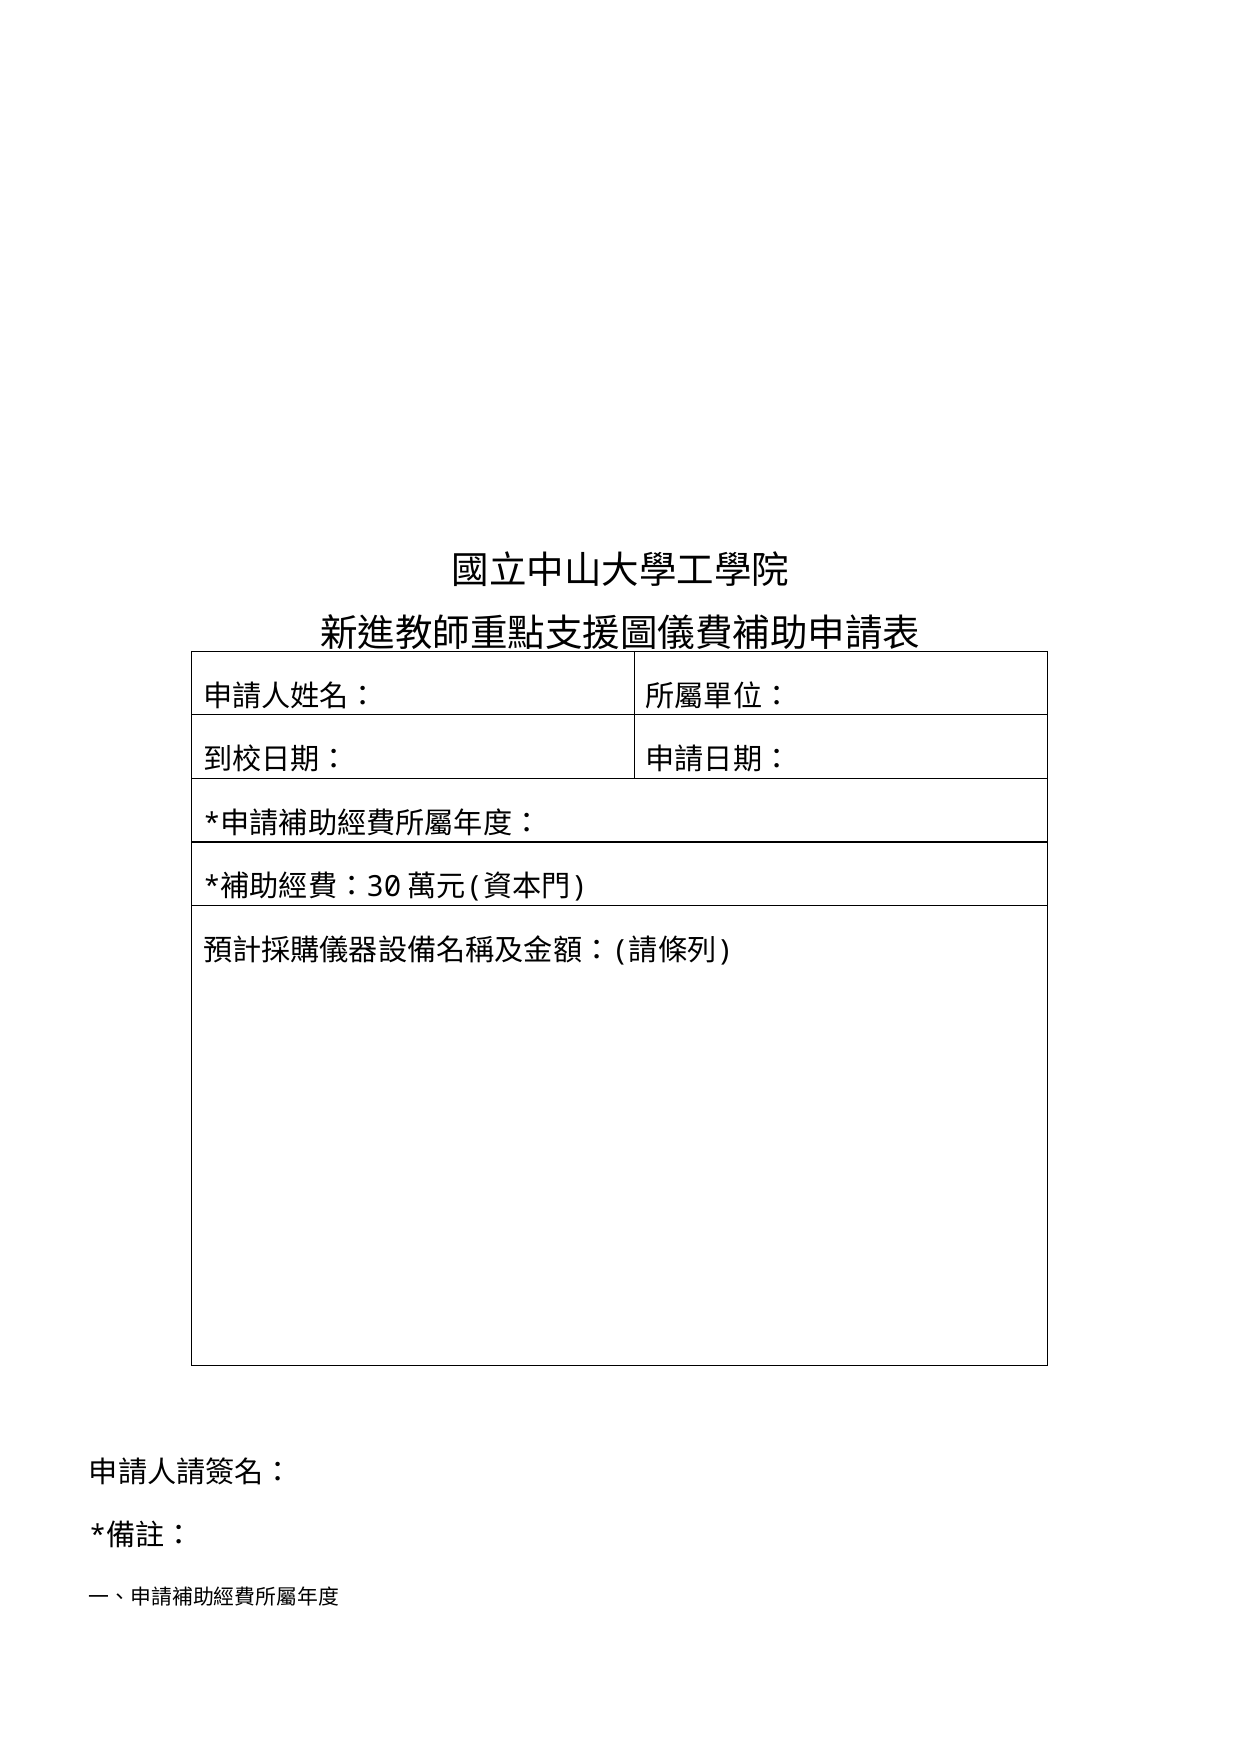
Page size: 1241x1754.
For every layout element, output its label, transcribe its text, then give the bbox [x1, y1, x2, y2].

table_cell *申請補助經費所屬年度： [192, 779, 1047, 841]
text 新進教師重點支援圖儀費補助申請表 [89, 588, 1152, 651]
text 申請人請簽名： [89, 1428, 1152, 1491]
table_cell 到校日期： [192, 715, 634, 778]
table_cell 申請日期： [635, 715, 1047, 778]
table_header 申請人姓名： [192, 652, 634, 714]
text 國立中山大學工學院 [89, 526, 1152, 588]
table_cell *補助經費：30萬元(資本門) [192, 843, 1047, 905]
table_cell 預計採購儀器設備名稱及金額：(請條列) [192, 906, 1047, 1365]
text *備註： [89, 1491, 1152, 1553]
table_header 所屬單位： [635, 652, 1047, 714]
text 一、申請補助經費所屬年度 [89, 1553, 1152, 1616]
